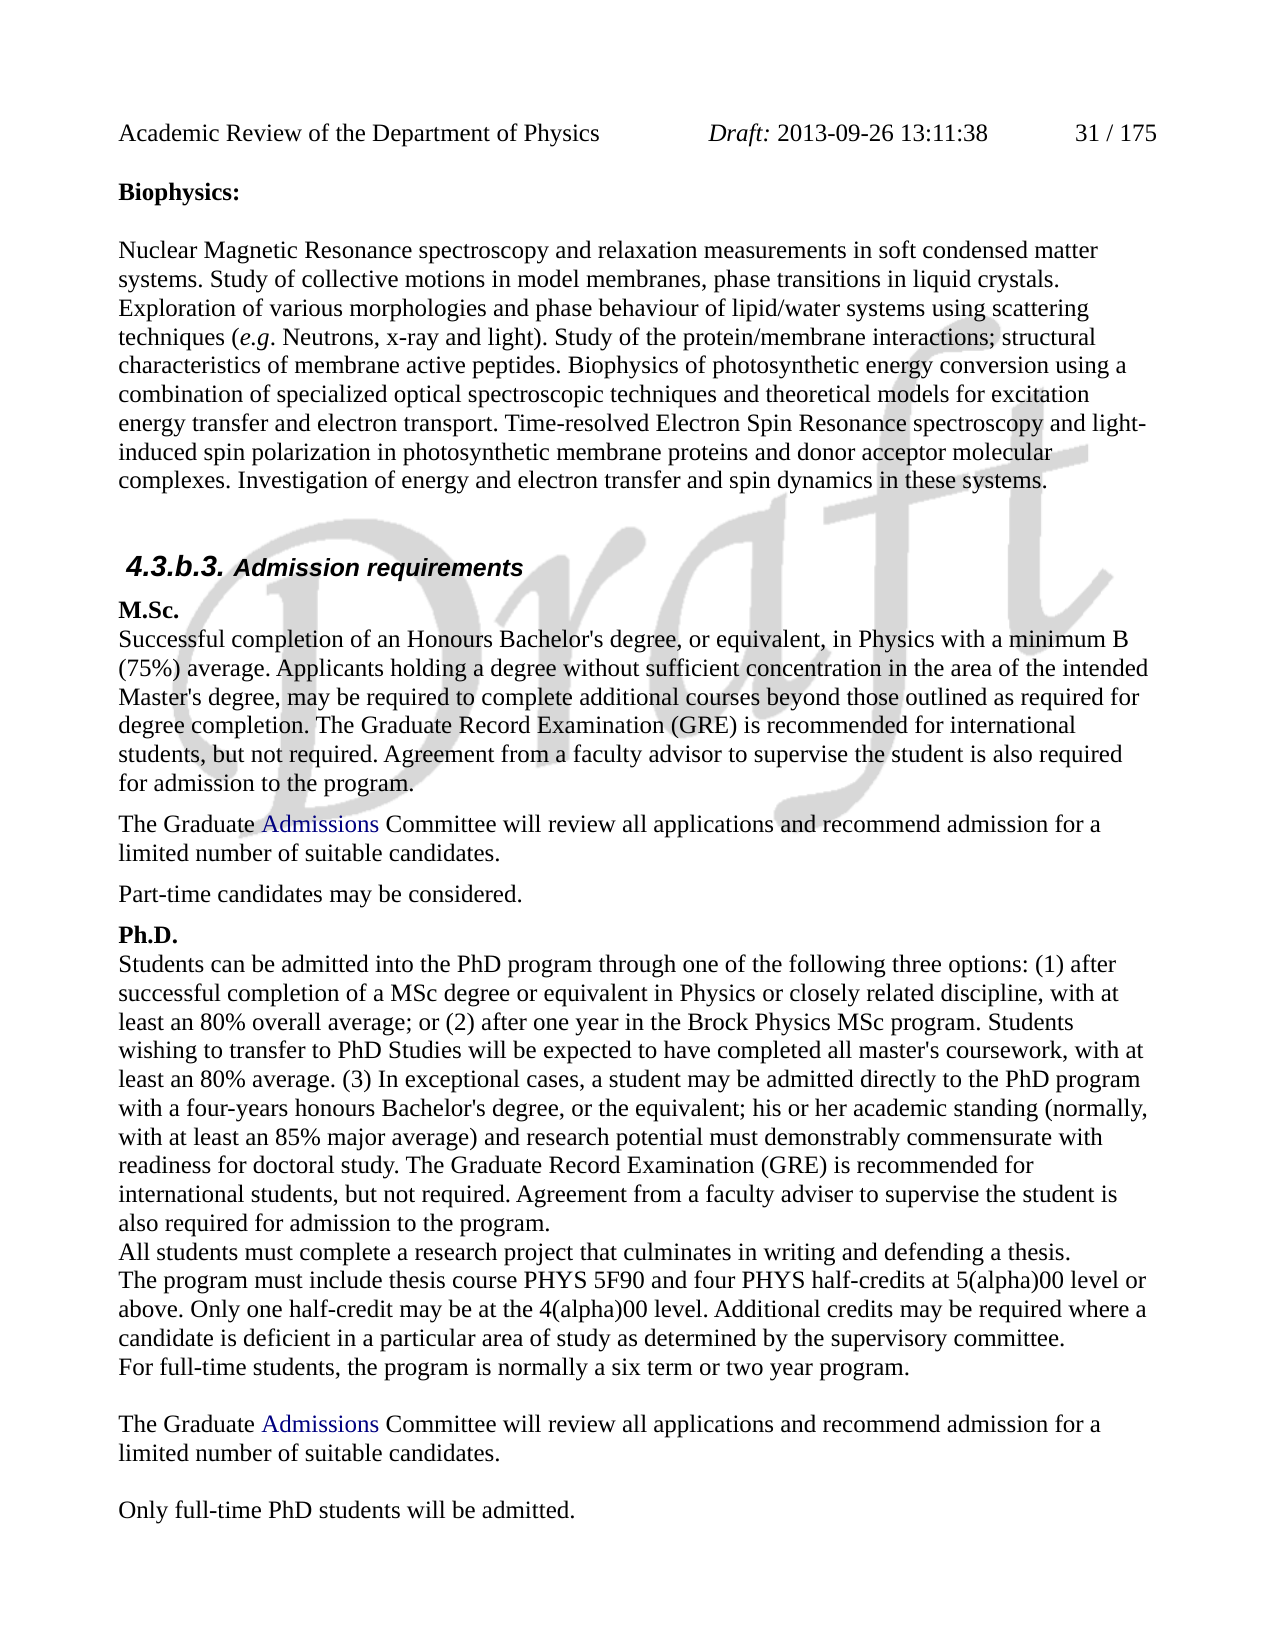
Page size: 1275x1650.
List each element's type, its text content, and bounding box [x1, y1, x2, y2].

text M.Sc. [118, 595, 1157, 624]
picture [118, 797, 1157, 809]
text Nuclear Magnetic Resonance spectroscopy and relaxation measurements in soft condensed matter systems. Study of collective motions in model membranes, phase transitions in liquid crystals. Exploration of various morphologies and phase behaviour of lipid/water systems using scattering techniques (e.g. Neutrons, x-ray and light). Study of the protein/membrane interactions; structural characteristics of membrane active peptides. Biophysics of photosynthetic energy conversion using a combination of specialized optical spectroscopic techniques and theoretical models for excitation energy transfer and electron transport. Time-resolved Electron Spin Resonance spectroscopy and light-induced spin polarization in photosynthetic membrane proteins and donor acceptor molecular complexes. Investigation of energy and electron transfer and spin dynamics in these systems. [118, 236, 1157, 494]
text Part-time candidates may be considered. [118, 879, 1157, 908]
text Only full-time PhD students will be admitted. [118, 1495, 1157, 1524]
picture [118, 1467, 1157, 1495]
picture [118, 494, 1157, 549]
text For full-time students, the program is normally a six term or two year program. [118, 1352, 1157, 1380]
text All students must complete a research project that culminates in writing and defending a thesis. [118, 1237, 1157, 1265]
text The Graduate Admissions Committee will review all applications and recommend admission for a limited number of suitable candidates. [118, 1409, 1157, 1467]
picture [118, 583, 1157, 595]
picture [118, 206, 1157, 236]
subtitle Admission requirements [118, 549, 1157, 583]
text Ph.D. [118, 920, 1157, 949]
text Successful completion of an Honours Bachelor's degree, or equivalent, in Physics with a minimum B (75%) average. Applicants holding a degree without sufficient concentration in the area of the intended Master's degree, may be required to complete additional courses beyond those outlined as required for degree completion. The Graduate Record Examination (GRE) is recommended for international students, but not required. Agreement from a faculty advisor to supervise the student is also required for admission to the program. [118, 624, 1157, 797]
text The program must include thesis course PHYS 5F90 and four PHYS half-credits at 5(alpha)00 level or above. Only one half-credit may be at the 4(alpha)00 level. Additional credits may be required where a candidate is deficient in a particular area of study as determined by the supervisory committee. [118, 1265, 1157, 1352]
picture [118, 908, 1157, 920]
picture [118, 1380, 1157, 1409]
picture [118, 867, 1157, 879]
text The Graduate Admissions Committee will review all applications and recommend admission for a limited number of suitable candidates. [118, 809, 1157, 867]
text Biophysics: [118, 177, 1157, 206]
picture [118, 1524, 1157, 1532]
picture [118, 118, 1157, 177]
text Students can be admitted into the PhD program through one of the following three options: (1) after successful completion of a MSc degree or equivalent in Physics or closely related discipline, with at least an 80% overall average; or (2) after one year in the Brock Physics MSc program. Students wishing to transfer to PhD Studies will be expected to have completed all master's coursework, with at least an 80% average. (3) In exceptional cases, a student may be admitted directly to the PhD program with a four-years honours Bachelor's degree, or the equivalent; his or her academic standing (normally, with at least an 85% major average) and research potential must demonstrably commensurate with readiness for doctoral study. The Graduate Record Examination (GRE) is recommended for international students, but not required. Agreement from a faculty adviser to supervise the student is also required for admission to the program. [118, 949, 1157, 1237]
